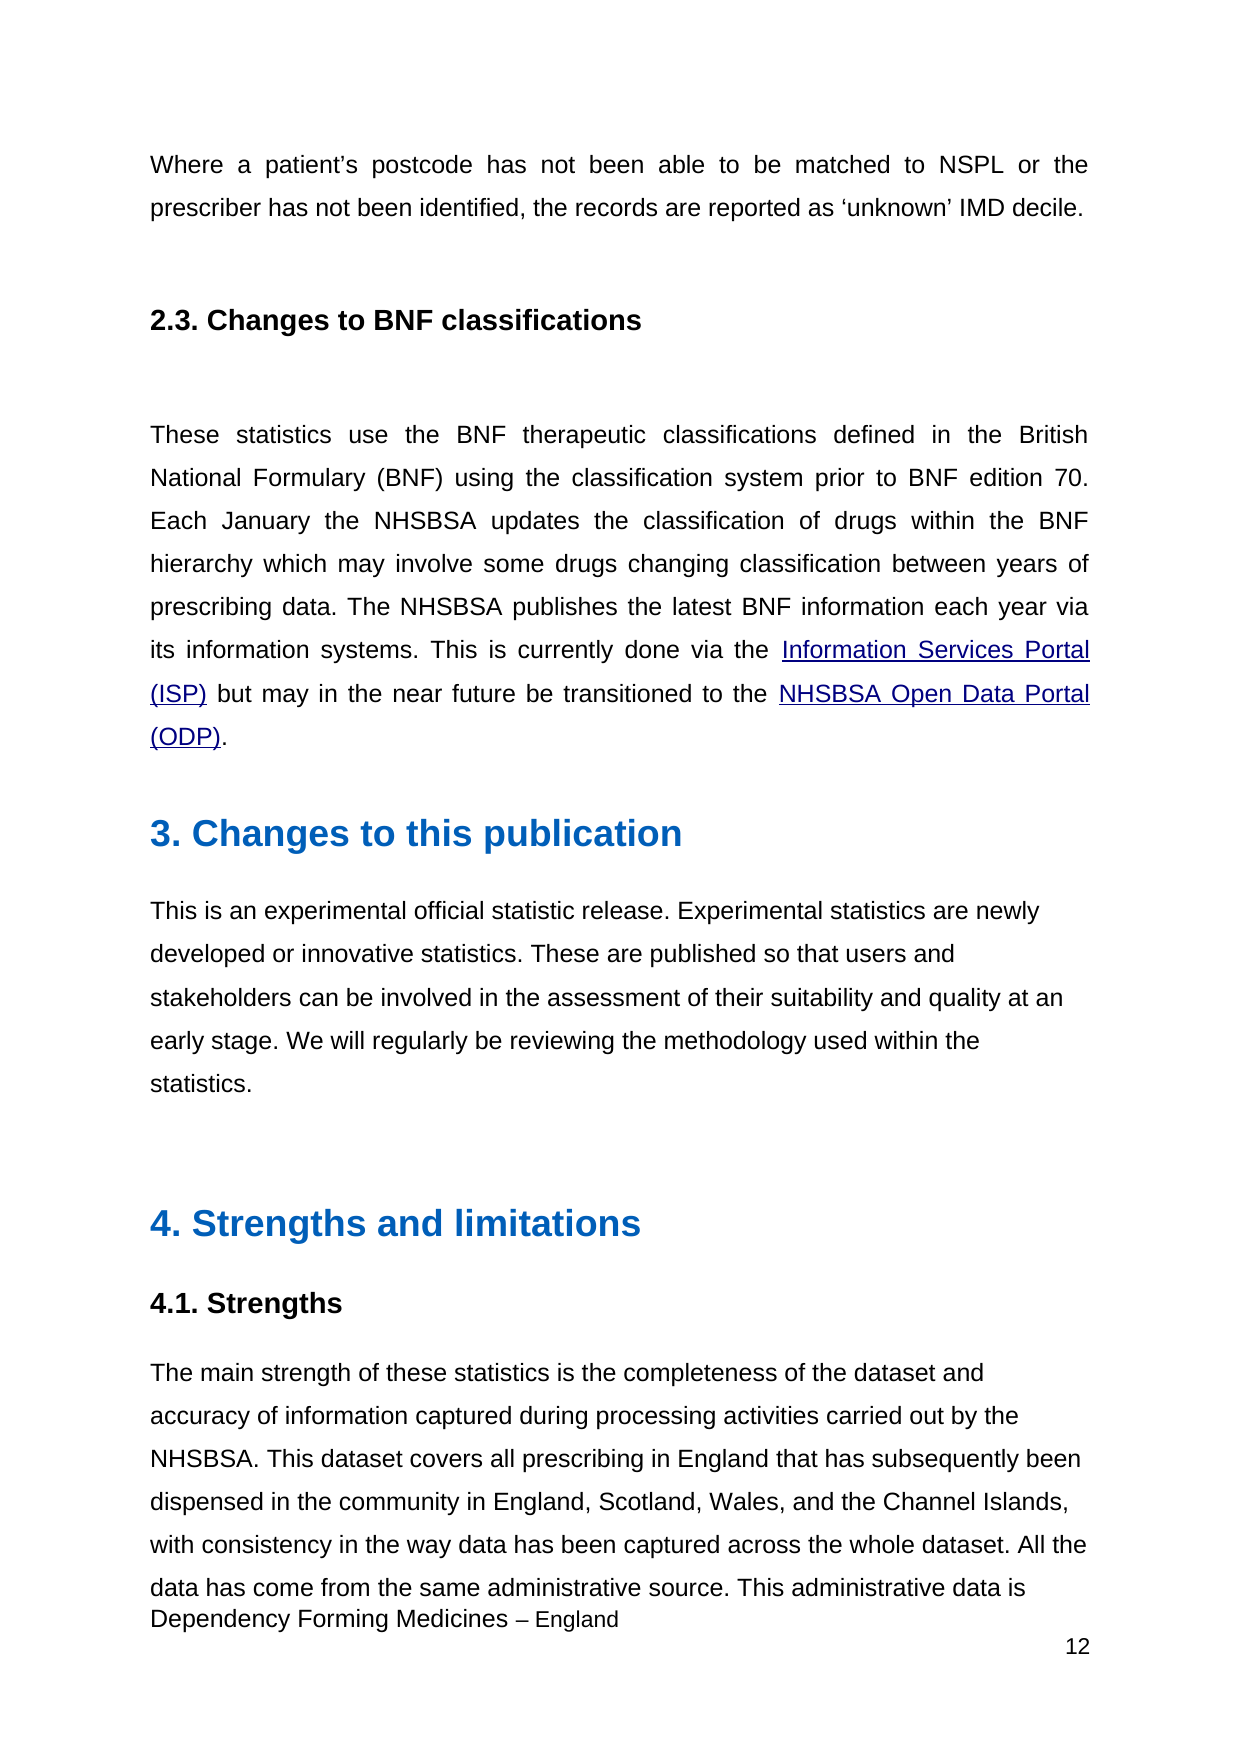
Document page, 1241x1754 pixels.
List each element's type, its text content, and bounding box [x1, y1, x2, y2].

text 2.3. Changes to BNF classifications [150, 303, 1090, 336]
text This is an experimental official statistic release. Experimental statistics are newly developed or innovative statistics. These are published so that users and stakeholders can be involved in the assessment of their suitability and quality at an early stage. We will regularly be reviewing the methodology used within the statistics. [150, 896, 1090, 1097]
text 4.1. Strengths [150, 1286, 1090, 1320]
subtitle 4. Strengths and limitations [150, 1201, 1090, 1244]
subtitle 3. Changes to this publication [150, 811, 1090, 854]
text The main strength of these statistics is the completeness of the dataset and accuracy of information captured during processing activities carried out by the NHSBSA. This dataset covers all prescribing in England that has subsequently been dispensed in the community in England, Scotland, Wales, and the Channel Islands, with consistency in the way data has been captured across the whole dataset. All the data has come from the same administrative source. This administrative data is [150, 1357, 1090, 1602]
text These statistics use the BNF therapeutic classifications defined in the British National Formulary (BNF) using the classification system prior to BNF edition 70. Each January the NHSBSA updates the classification of drugs within the BNF hierarchy which may involve some drugs changing classification between years of prescribing data. The NHSBSA publishes the latest BNF information each year via its information systems. This is currently done via the Information Services Portal (ISP) but may in the near future be transitioned to the NHSBSA Open Data Portal (ODP). [150, 420, 1090, 751]
text Where a patient’s postcode has not been able to be matched to NSPL or the prescriber has not been identified, the records are reported as ‘unknown’ IMD decile. [150, 150, 1090, 222]
